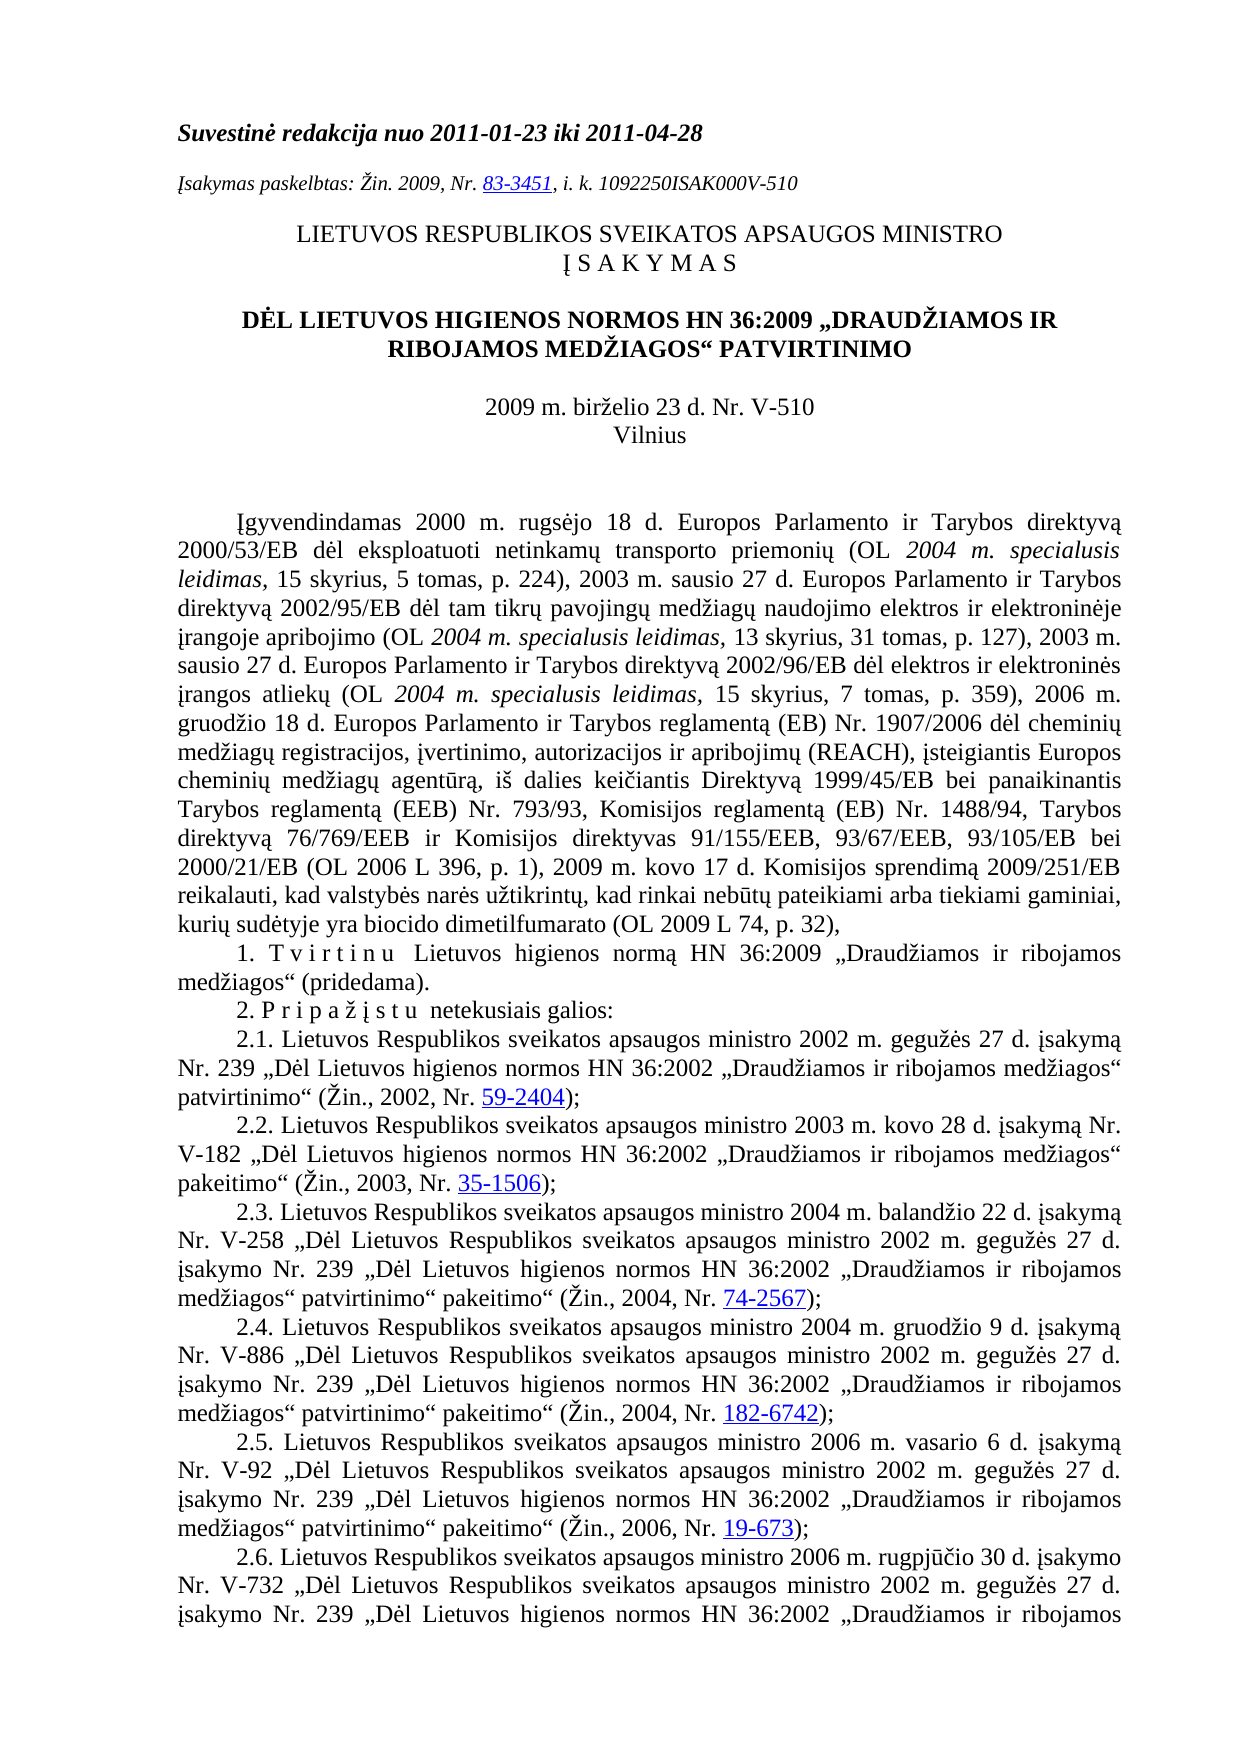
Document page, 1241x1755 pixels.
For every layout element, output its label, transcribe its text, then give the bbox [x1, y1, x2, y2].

text Įsakymas paskelbtas: Žin. 2009, Nr. 83-3451, i. k. 1092250ISAK000V-510 [177, 171, 1122, 195]
text Vilnius [177, 420, 1122, 449]
text LIETUVOS RESPUBLIKOS SVEIKATOS APSAUGOS MINISTRO [177, 219, 1122, 248]
text 2. Pripažįstu netekusiais galios: [177, 995, 1122, 1024]
text 2.5. Lietuvos Respublikos sveikatos apsaugos ministro 2006 m. vasario 6 d. įsakymą Nr. V-92 „Dėl Lietuvos Respublikos sveikatos apsaugos ministro 2002 m. gegužės 27 d. įsakymo Nr. 239 „Dėl Lietuvos higienos normos HN 36:2002 „Draudžiamos ir ribojamos medžiagos“ patvirtinimo“ pakeitimo“ (Žin., 2006, Nr. 19-673); [177, 1427, 1122, 1542]
text 2.4. Lietuvos Respublikos sveikatos apsaugos ministro 2004 m. gruodžio 9 d. įsakymą Nr. V-886 „Dėl Lietuvos Respublikos sveikatos apsaugos ministro 2002 m. gegužės 27 d. įsakymo Nr. 239 „Dėl Lietuvos higienos normos HN 36:2002 „Draudžiamos ir ribojamos medžiagos“ patvirtinimo“ pakeitimo“ (Žin., 2004, Nr. 182-6742); [177, 1312, 1122, 1427]
text 2.3. Lietuvos Respublikos sveikatos apsaugos ministro 2004 m. balandžio 22 d. įsakymą Nr. V-258 „Dėl Lietuvos Respublikos sveikatos apsaugos ministro 2002 m. gegužės 27 d. įsakymo Nr. 239 „Dėl Lietuvos higienos normos HN 36:2002 „Draudžiamos ir ribojamos medžiagos“ patvirtinimo“ pakeitimo“ (Žin., 2004, Nr. 74-2567); [177, 1197, 1122, 1312]
text 2.1. Lietuvos Respublikos sveikatos apsaugos ministro 2002 m. gegužės 27 d. įsakymą Nr. 239 „Dėl Lietuvos higienos normos HN 36:2002 „Draudžiamos ir ribojamos medžiagos“ patvirtinimo“ (Žin., 2002, Nr. 59-2404); [177, 1024, 1122, 1110]
text 2009 m. birželio 23 d. Nr. V-510 [177, 392, 1122, 420]
text Įgyvendindamas 2000 m. rugsėjo 18 d. Europos Parlamento ir Tarybos direktyvą 2000/53/EB dėl eksploatuoti netinkamų transporto priemonių (OL 2004 m. specialusis leidimas, 15 skyrius, 5 tomas, p. 224), 2003 m. sausio 27 d. Europos Parlamento ir Tarybos direktyvą 2002/95/EB dėl tam tikrų pavojingų medžiagų naudojimo elektros ir elektroninėje įrangoje apribojimo (OL 2004 m. specialusis leidimas, 13 skyrius, 31 tomas, p. 127), 2003 m. sausio 27 d. Europos Parlamento ir Tarybos direktyvą 2002/96/EB dėl elektros ir elektroninės įrangos atliekų (OL 2004 m. specialusis leidimas, 15 skyrius, 7 tomas, p. 359), 2006 m. gruodžio 18 d. Europos Parlamento ir Tarybos reglamentą (EB) Nr. 1907/2006 dėl cheminių medžiagų registracijos, įvertinimo, autorizacijos ir apribojimų (REACH), įsteigiantis Europos cheminių medžiagų agentūrą, iš dalies keičiantis Direktyvą 1999/45/EB bei panaikinantis Tarybos reglamentą (EEB) Nr. 793/93, Komisijos reglamentą (EB) Nr. 1488/94, Tarybos direktyvą 76/769/EEB ir Komisijos direktyvas 91/155/EEB, 93/67/EEB, 93/105/EB bei 2000/21/EB (OL 2006 L 396, p. 1), 2009 m. kovo 17 d. Komisijos sprendimą 2009/251/EB reikalauti, kad valstybės narės užtikrintų, kad rinkai nebūtų pateikiami arba tiekiami gaminiai, kurių sudėtyje yra biocido dimetilfumarato (OL 2009 L 74, p. 32), [177, 507, 1122, 938]
text DĖL lietuvos higienos normos hn 36:2009 „Draudžiamos ir ribojamos medžiagos“ patvirtinimo [177, 305, 1122, 363]
text 1. Tvirtinu Lietuvos higienos normą HN 36:2009 „Draudžiamos ir ribojamos medžiagos“ (pridedama). [177, 938, 1122, 995]
text 2.2. Lietuvos Respublikos sveikatos apsaugos ministro 2003 m. kovo 28 d. įsakymą Nr. V-182 „Dėl Lietuvos higienos normos HN 36:2002 „Draudžiamos ir ribojamos medžiagos“ pakeitimo“ (Žin., 2003, Nr. 35-1506); [177, 1110, 1122, 1197]
text 2.6. Lietuvos Respublikos sveikatos apsaugos ministro 2006 m. rugpjūčio 30 d. įsakymo Nr. V-732 „Dėl Lietuvos Respublikos sveikatos apsaugos ministro 2002 m. gegužės 27 d. įsakymo Nr. 239 „Dėl Lietuvos higienos normos HN 36:2002 „Draudžiamos ir ribojamos [177, 1542, 1122, 1628]
text Suvestinė redakcija nuo 2011-01-23 iki 2011-04-28 [177, 118, 1122, 147]
text ĮSAKYMAS [177, 248, 1122, 277]
